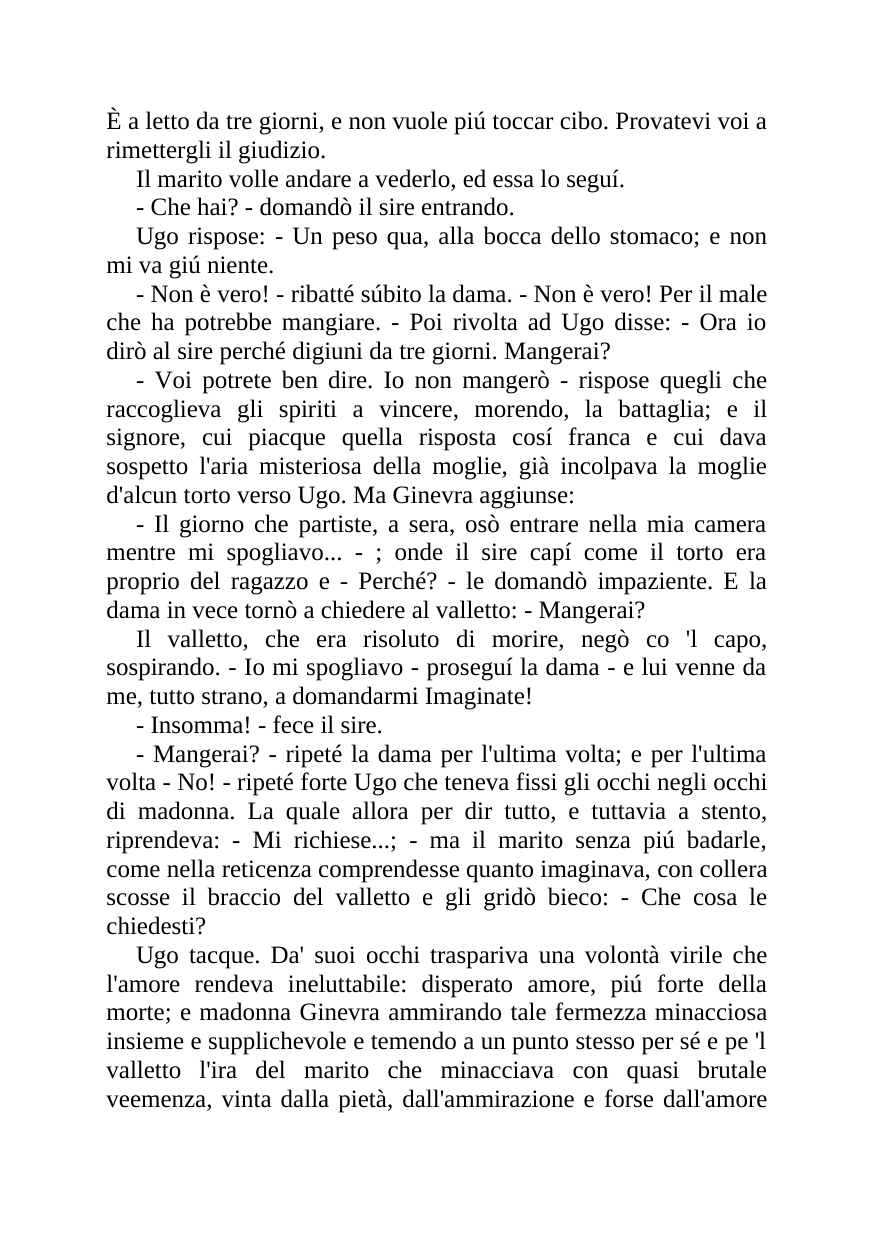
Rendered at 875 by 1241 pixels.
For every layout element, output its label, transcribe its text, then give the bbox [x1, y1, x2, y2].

text - Mangerai? - ripeté la dama per l'ultima volta; e per l'ultima volta - No! - ripeté forte Ugo che teneva fissi gli occhi negli occhi di madonna. La quale allora per dir tutto, e tuttavia a stento, riprendeva: - Mi richiese...; - ma il marito senza piú badarle, come nella reticenza comprendesse quanto imaginava, con collera scosse il braccio del valletto e gli gridò bieco: - Che cosa le chiedesti? [106, 739, 768, 940]
text - Che hai? - domandò il sire entrando. [106, 192, 768, 221]
text - Il giorno che partiste, a sera, osò entrare nella mia camera mentre mi spogliavo... - ; onde il sire capí come il torto era proprio del ragazzo e - Perché? - le domandò impaziente. E la dama in vece tornò a chiedere al valletto: - Mangerai? [106, 509, 768, 624]
text - Voi potrete ben dire. Io non mangerò - rispose quegli che raccoglieva gli spiriti a vincere, morendo, la battaglia; e il signore, cui piacque quella risposta cosí franca e cui dava sospetto l'aria misteriosa della moglie, già incolpava la moglie d'alcun torto verso Ugo. Ma Ginevra aggiunse: [106, 365, 768, 509]
text - È a letto da tre giorni, e non vuole piú toccar cibo. Provatevi voi a rimettergli il giudizio. [106, 106, 768, 164]
text Ugo tacque. Da' suoi occhi traspariva una volontà virile che l'amore rendeva ineluttabile: disperato amore, piú forte della morte; e madonna Ginevra ammirando tale fermezza minacciosa insieme e supplichevole e temendo a un punto stesso per sé e pe 'l valletto l'ira del marito che minacciava con quasi brutale veemenza, vinta dalla pietà, dall'ammirazione e forse dall'amore [106, 940, 768, 1112]
text Il valletto, che era risoluto di morire, negò co 'l capo, sospirando. - Io mi spogliavo - proseguí la dama - e lui venne da me, tutto strano, a domandarmi Imaginate! [106, 624, 768, 710]
text - Non è vero! - ribatté súbito la dama. - Non è vero! Per il male che ha potrebbe mangiare. - Poi rivolta ad Ugo disse: - Ora io dirò al sire perché digiuni da tre giorni. Mangerai? [106, 279, 768, 365]
text Ugo rispose: - Un peso qua, alla bocca dello stomaco; e non mi va giú niente. [106, 221, 768, 279]
text - Insomma! - fece il sire. [106, 710, 768, 739]
text Il marito volle andare a vederlo, ed essa lo seguí. [106, 164, 768, 192]
